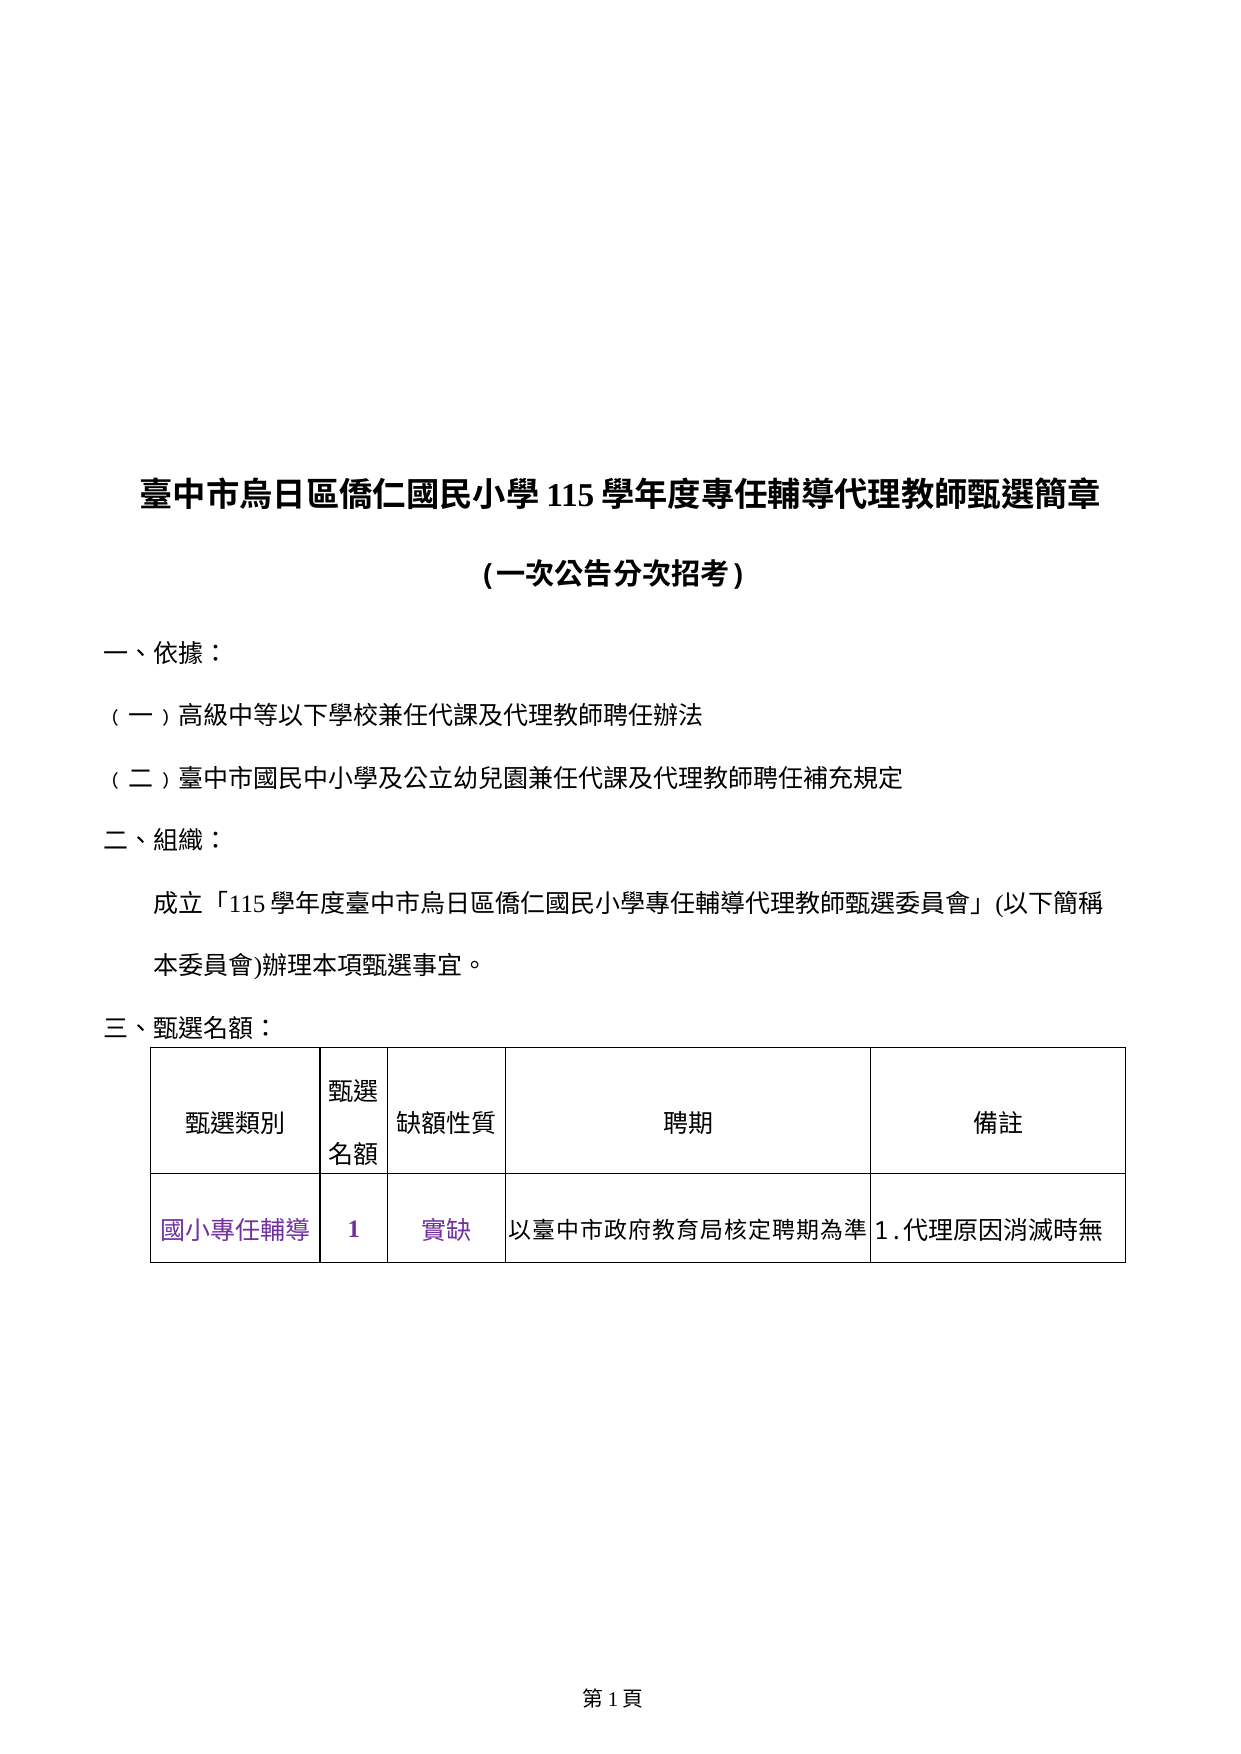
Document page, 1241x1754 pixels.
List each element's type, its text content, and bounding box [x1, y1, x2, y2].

table_header 甄選名額 [321, 1048, 387, 1173]
table_header 缺額性質 [388, 1048, 505, 1173]
text (一次公告分次招考) [103, 530, 1122, 592]
table_cell 1.代理原因消滅時無 [871, 1174, 1125, 1262]
table_cell 國小專任輔導 [151, 1174, 319, 1262]
table_cell 1 [321, 1174, 387, 1262]
text ﹙一﹚高級中等以下學校兼任代課及代理教師聘任辦法 [104, 672, 1122, 735]
table_header 聘期 [506, 1048, 870, 1173]
text 臺中市烏日區僑仁國民小學115學年度專任輔導代理教師甄選簡章 [89, 450, 1152, 513]
text 一、依據： [103, 610, 1122, 672]
table_header 備註 [871, 1048, 1125, 1173]
text 三、甄選名額： [103, 985, 1122, 1047]
table_cell 以臺中市政府教育局核定聘期為準 [506, 1174, 870, 1262]
table_header 甄選類別 [151, 1048, 319, 1173]
text 成立「115學年度臺中市烏日區僑仁國民小學專任輔導代理教師甄選委員會」(以下簡稱本委員會)辦理本項甄選事宜。 [154, 860, 1122, 985]
table_cell 實缺 [388, 1174, 505, 1262]
text 二、組織： [104, 797, 1122, 860]
text ﹙二﹚臺中市國民中小學及公立幼兒園兼任代課及代理教師聘任補充規定 [104, 735, 1122, 797]
